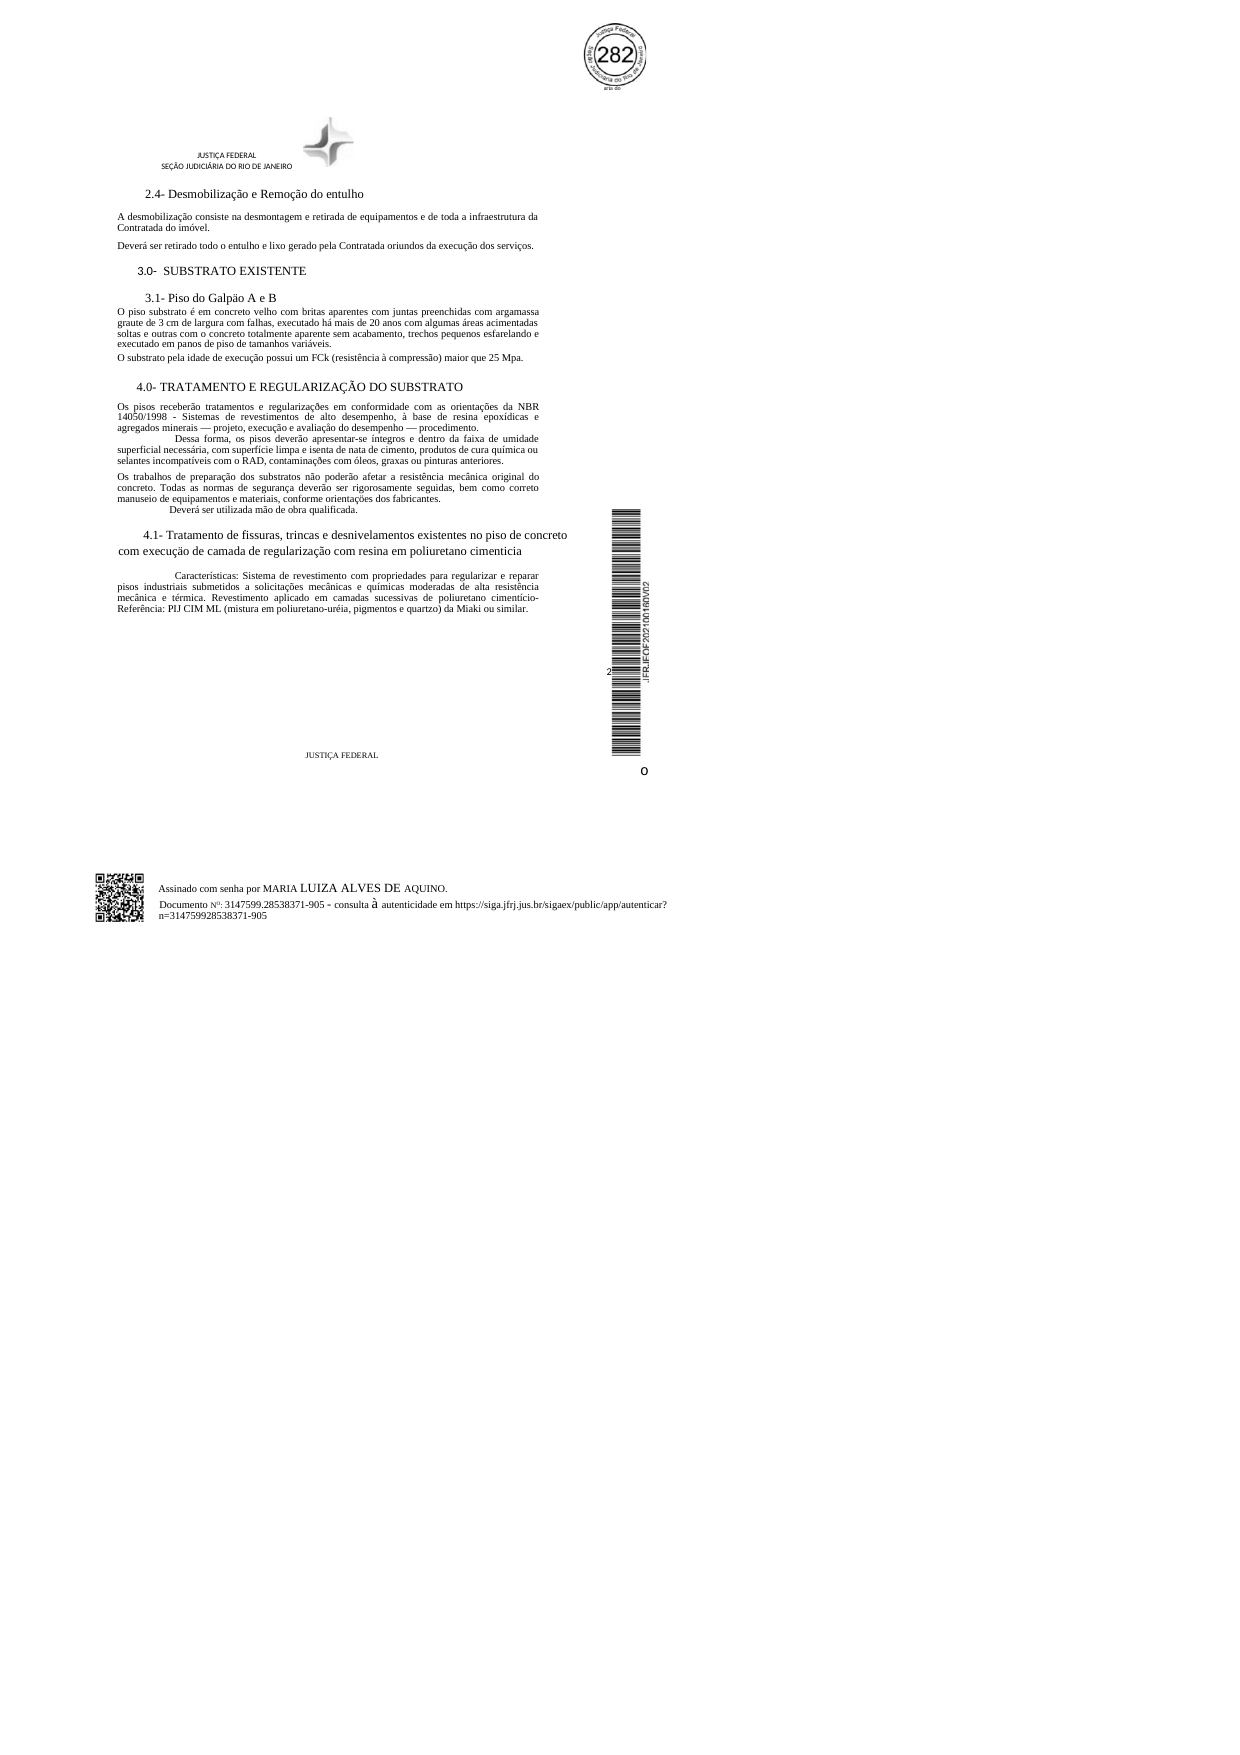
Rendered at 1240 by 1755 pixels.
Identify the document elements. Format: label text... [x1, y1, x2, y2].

subtitle 2.4- Desmobilização e Remoção do entulho [145, 187, 568, 201]
text JUSTIÇA FEDERAL [150, 751, 533, 761]
subtitle 3.0- SUBSTRATO EXISTENTE [137, 263, 1089, 278]
text Deverá ser utilizada mão de obra qualificada. [169, 505, 539, 516]
text Deverá ser retirado todo o entulho e lixo gerado pela Contratada oriundos da execução dos serviços. [117, 241, 539, 251]
text Os trabalhos de preparação dos substratos não poderão afetar a resistência mecânica original do concreto. Todas as normas de segurança deverão ser rigorosamente seguidas, bem como correto manuseio de equipamentos e materiais, conforme orientaçöes dos fabricantes. [117, 472, 539, 504]
subtitle 3.1- Piso do Galpäo A e B [145, 291, 568, 306]
text Características: Sistema de revestimento com propriedades para regularizar e reparar pisos industriais submetidos a solicitações mecânicas e químicas moderadas de alta resistência mecânica e térmica. Revestimento aplicado em camadas sucessivas de poliuretano cimentício- Referência: PIJ CIM ML (mistura em poliuretano-uréia, pigmentos e quartzo) da Miaki ou similar. [117, 571, 539, 614]
subtitle 4.1- Tratamento de fissuras, trincas e desnivelamentos existentes no piso de concreto com execuçäo de camada de regularização com resina em poliuretano cimenticia [118, 527, 568, 558]
text A desmobilização consiste na desmontagem e retirada de equipamentos e de toda a infraestrutura da Contratada do imóvel. [117, 212, 539, 233]
text [354, 150, 533, 160]
text O substrato pela idade de execução possui um FCk (resistência à compressão) maior que 25 Mpa. [117, 353, 539, 364]
text 2 [150, 666, 611, 678]
text O piso substrato é em concreto velho com britas aparentes com juntas preenchidas com argamassa graute de 3 cm de largura com falhas, executado há mais de 20 anos com algumas áreas acimentadas soltas e outras com o concreto totalmente aparente sem acabamento, trechos pequenos esfarelando e executado em panos de piso de tamanhos variáveis. [117, 307, 539, 350]
text Os pisos receberão tratamentos e regularizaçðes em conformidade com as orientações da NBR 14050/1998 - Sistemas de revestimentos de alto desempenho, à base de resina epoxídicas e agregados minerais — projeto, execução e avaliaçåo do desempenho — procedimento. [117, 401, 539, 434]
text Dessa forma, os pisos deverão apresentar-se íntegros e dentro da faixa de umidade superficial necessária, com superfície limpa e isenta de nata de cimento, produtos de cura química ou selantes incompatíveis com o RAD, contaminaçðes com óleos, graxas ou pinturas anteriores. [117, 434, 539, 467]
text JUSTIÇA FEDERAL [150, 150, 303, 160]
text SEÇÃO JUDICIÁRIA DO RIO DE JANEIRO [150, 161, 497, 171]
subtitle 4.0- TRATAMENTO E REGULARIZAÇÃO DO SUBSTRATO [136, 380, 1089, 394]
